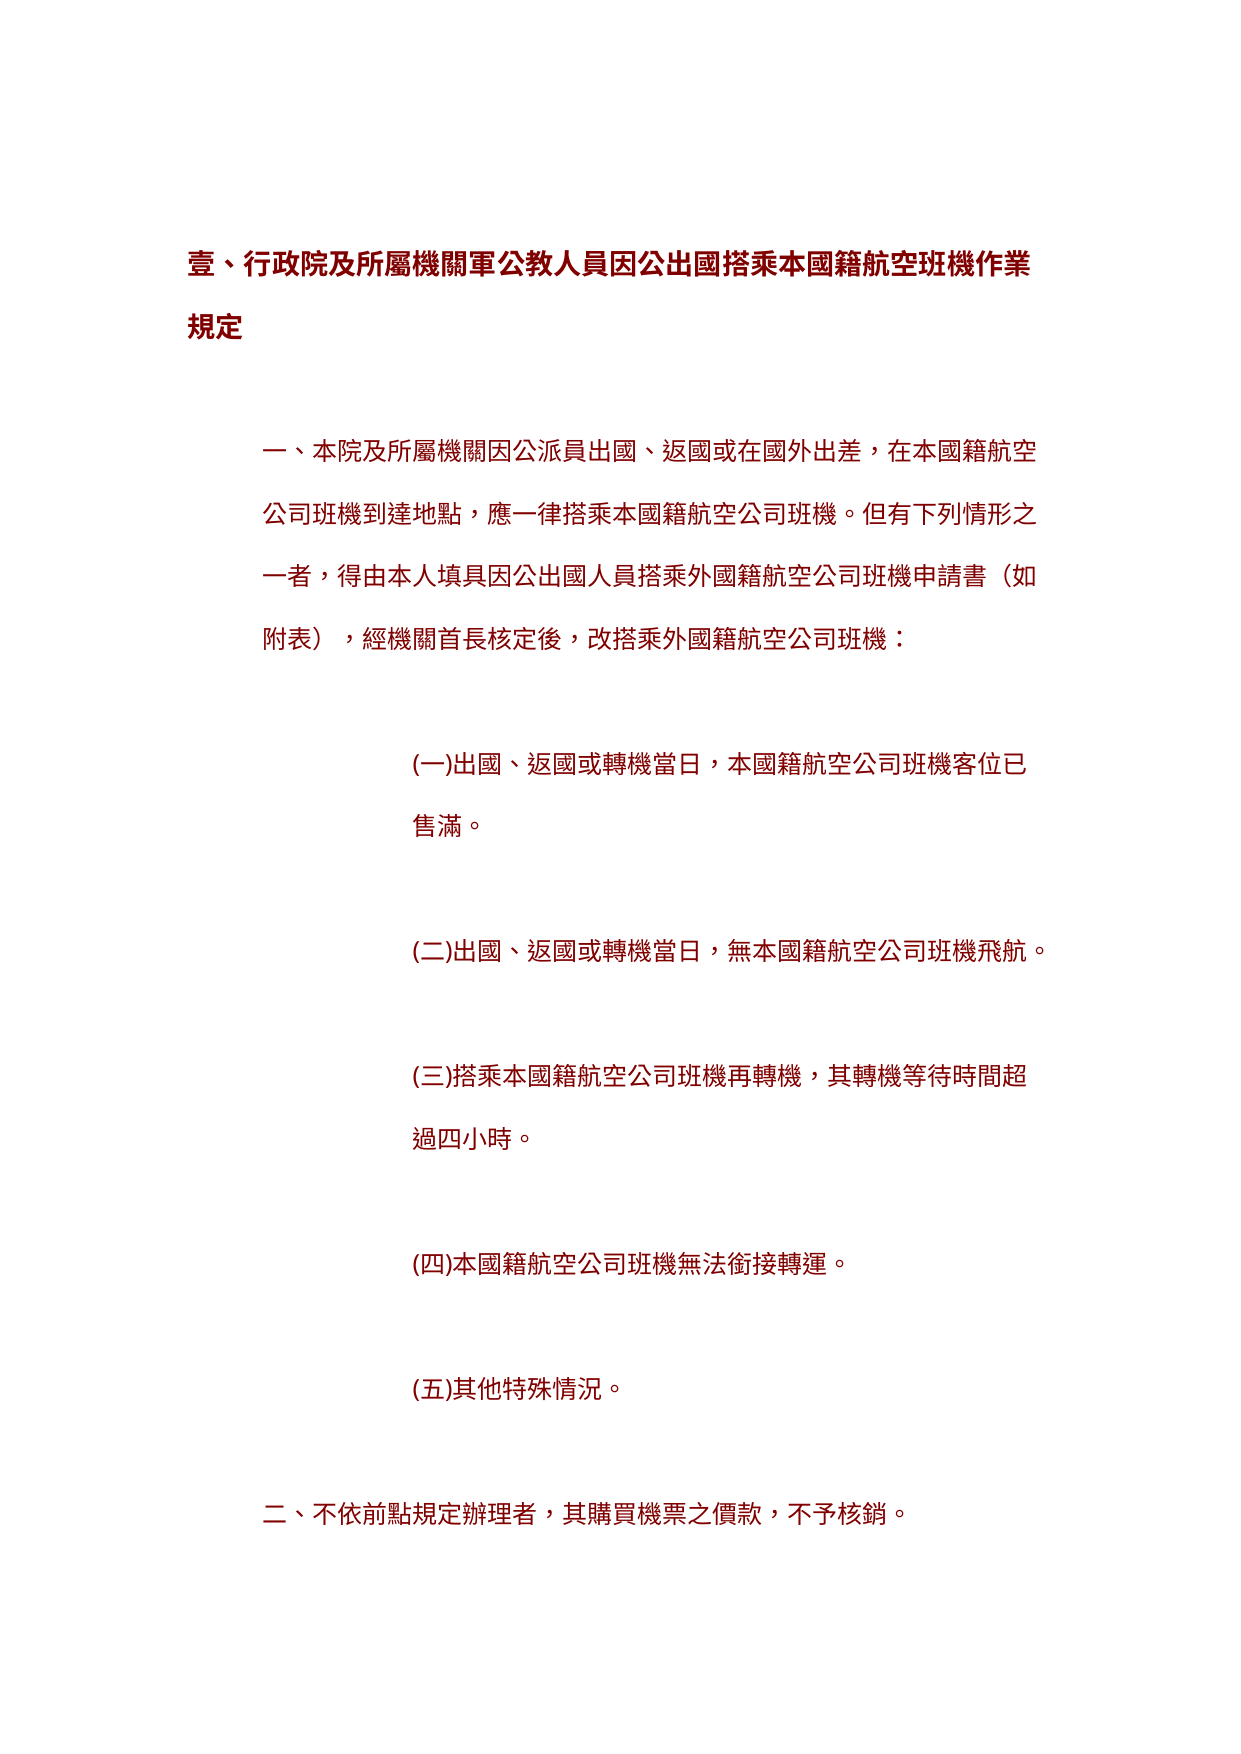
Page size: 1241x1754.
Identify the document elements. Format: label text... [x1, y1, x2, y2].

text 一、本院及所屬機關因公派員出國、返國或在國外出差，在本國籍航空公司班機到達地點，應一律搭乘本國籍航空公司班機。但有下列情形之一者，得由本人填具因公出國人員搭乘外國籍航空公司班機申請書（如附表），經機關首長核定後，改搭乘外國籍航空公司班機： [262, 408, 1050, 658]
text (三)搭乘本國籍航空公司班機再轉機，其轉機等待時間超過四小時。 [412, 1033, 1050, 1158]
text 二、不依前點規定辦理者，其購買機票之價款，不予核銷。 [262, 1471, 1050, 1533]
text (一)出國、返國或轉機當日，本國籍航空公司班機客位已售滿。 [412, 721, 1050, 846]
text (二)出國、返國或轉機當日，無本國籍航空公司班機飛航。 [412, 908, 1050, 971]
text (五)其他特殊情況。 [412, 1346, 1050, 1408]
text 壹、行政院及所屬機關軍公教人員因公出國搭乘本國籍航空班機作業規定 [187, 221, 1053, 346]
text (四)本國籍航空公司班機無法銜接轉運。 [412, 1221, 1050, 1283]
